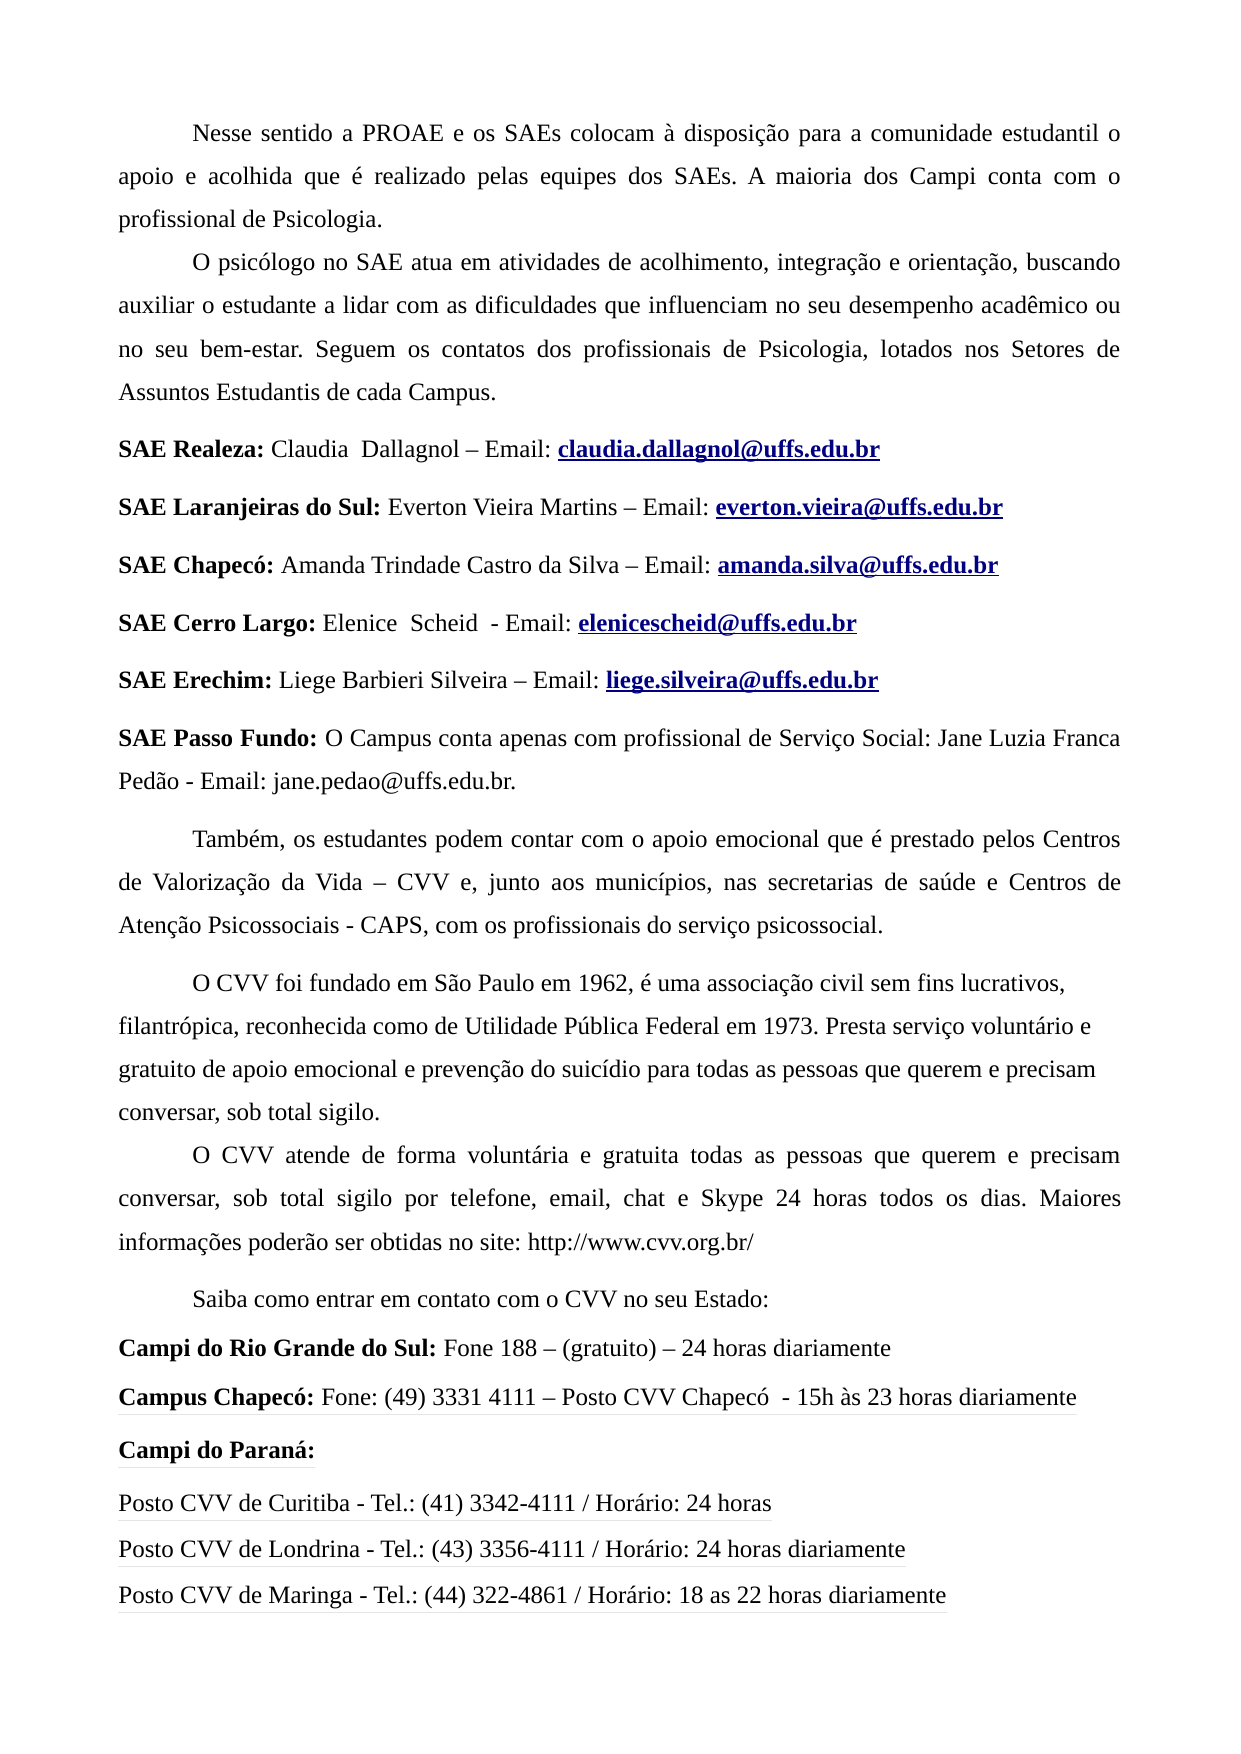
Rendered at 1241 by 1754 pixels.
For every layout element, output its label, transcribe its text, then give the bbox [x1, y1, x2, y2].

text SAE Cerro Largo: Elenice Scheid - Email: elenicescheid@uffs.edu.br [118, 608, 1122, 636]
text Campi do Rio Grande do Sul: Fone 188 – (gratuito) – 24 horas diariamente [118, 1333, 1122, 1362]
text SAE Chapecó: Amanda Trindade Castro da Silva – Email: amanda.silva@uffs.edu.br [118, 550, 1122, 579]
text O CVV atende de forma voluntária e gratuita todas as pessoas que querem e precisam conversar, sob total sigilo por telefone, email, chat e Skype 24 horas todos os dias. Maiores informações poderão ser obtidas no site: http://www.cvv.org.br/ [118, 1140, 1122, 1255]
text O CVV foi fundado em São Paulo em 1962, é uma associação civil sem fins lucrativos, filantrópica, reconhecida como de Utilidade Pública Federal em 1973. Presta serviço voluntário e gratuito de apoio emocional e prevenção do suicídio para todas as pessoas que querem e precisam conversar, sob total sigilo. [118, 968, 1122, 1126]
text SAE Passo Fundo: O Campus conta apenas com profissional de Serviço Social: Jane Luzia Franca Pedão - Email: jane.pedao@uffs.edu.br. [118, 723, 1122, 795]
text Posto CVV de Curitiba - Tel.: (41) 3342-4111 / Horário: 24 horas [118, 1488, 1122, 1520]
text Campus Chapecó: Fone: (49) 3331 4111 – Posto CVV Chapecó - 15h às 23 horas diariamente [118, 1382, 1122, 1414]
text SAE Laranjeiras do Sul: Everton Vieira Martins – Email: everton.vieira@uffs.edu.br [118, 492, 1122, 521]
text Campi do Paraná: [118, 1435, 1122, 1467]
text Também, os estudantes podem contar com o apoio emocional que é prestado pelos Centros de Valorização da Vida – CVV e, junto aos municípios, nas secretarias de saúde e Centros de Atenção Psicossociais - CAPS, com os profissionais do serviço psicossocial. [118, 824, 1122, 939]
text SAE Realeza: Claudia Dallagnol – Email: claudia.dallagnol@uffs.edu.br [118, 434, 1122, 463]
text Saiba como entrar em contato com o CVV no seu Estado: [118, 1284, 1122, 1313]
text Posto CVV de Londrina - Tel.: (43) 3356-4111 / Horário: 24 horas diariamente [118, 1534, 1122, 1566]
text SAE Erechim: Liege Barbieri Silveira – Email: liege.silveira@uffs.edu.br [118, 665, 1122, 694]
text Posto CVV de Maringa - Tel.: (44) 322-4861 / Horário: 18 as 22 horas diariamente [118, 1581, 1122, 1612]
text Nesse sentido a PROAE e os SAEs colocam à disposição para a comunidade estudantil o apoio e acolhida que é realizado pelas equipes dos SAEs. A maioria dos Campi conta com o profissional de Psicologia. [118, 118, 1122, 233]
text O psicólogo no SAE atua em atividades de acolhimento, integração e orientação, buscando auxiliar o estudante a lidar com as dificuldades que influenciam no seu desempenho acadêmico ou no seu bem-estar. Seguem os contatos dos profissionais de Psicologia, lotados nos Setores de Assuntos Estudantis de cada Campus. [118, 247, 1122, 406]
